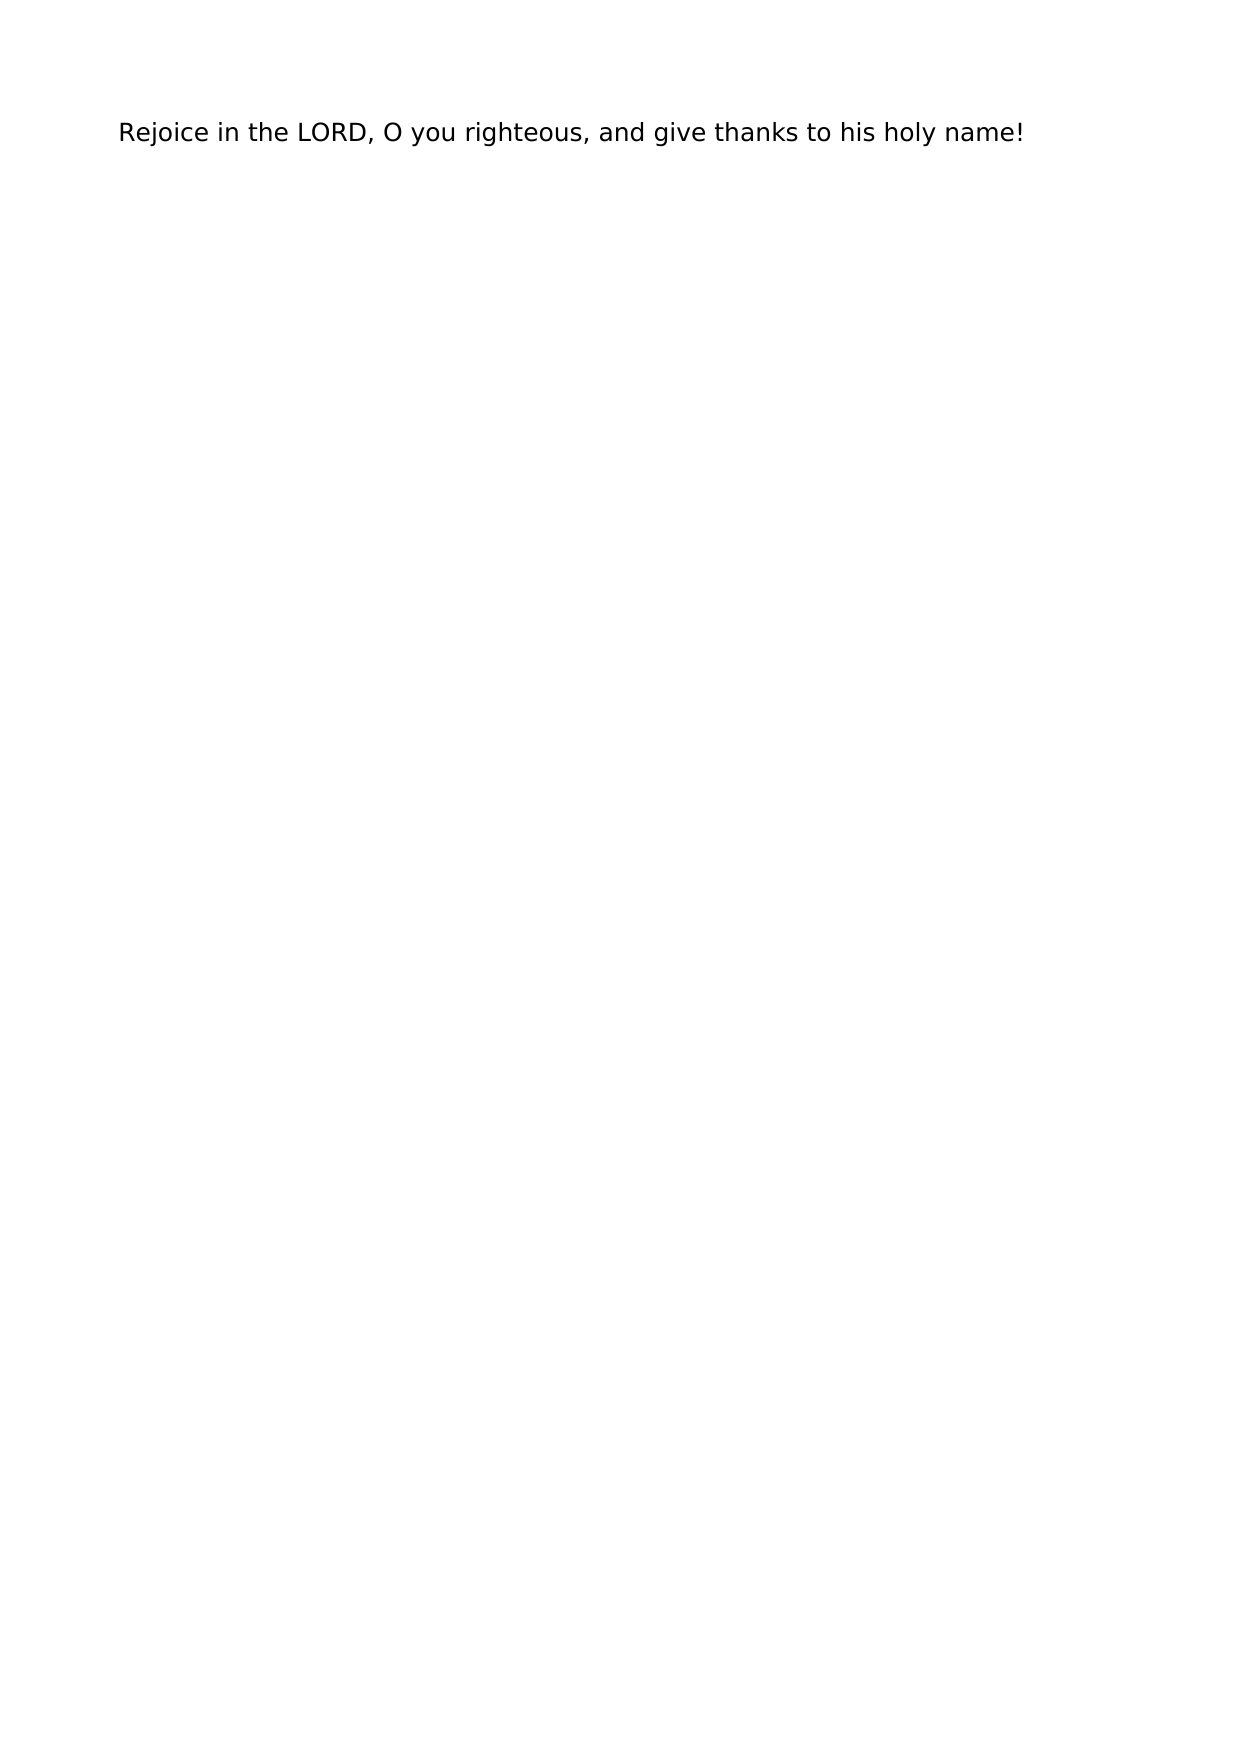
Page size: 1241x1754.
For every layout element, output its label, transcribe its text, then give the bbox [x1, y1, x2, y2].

text Rejoice in the LORD, O you righteous, and give thanks to his holy name! [118, 118, 1122, 147]
